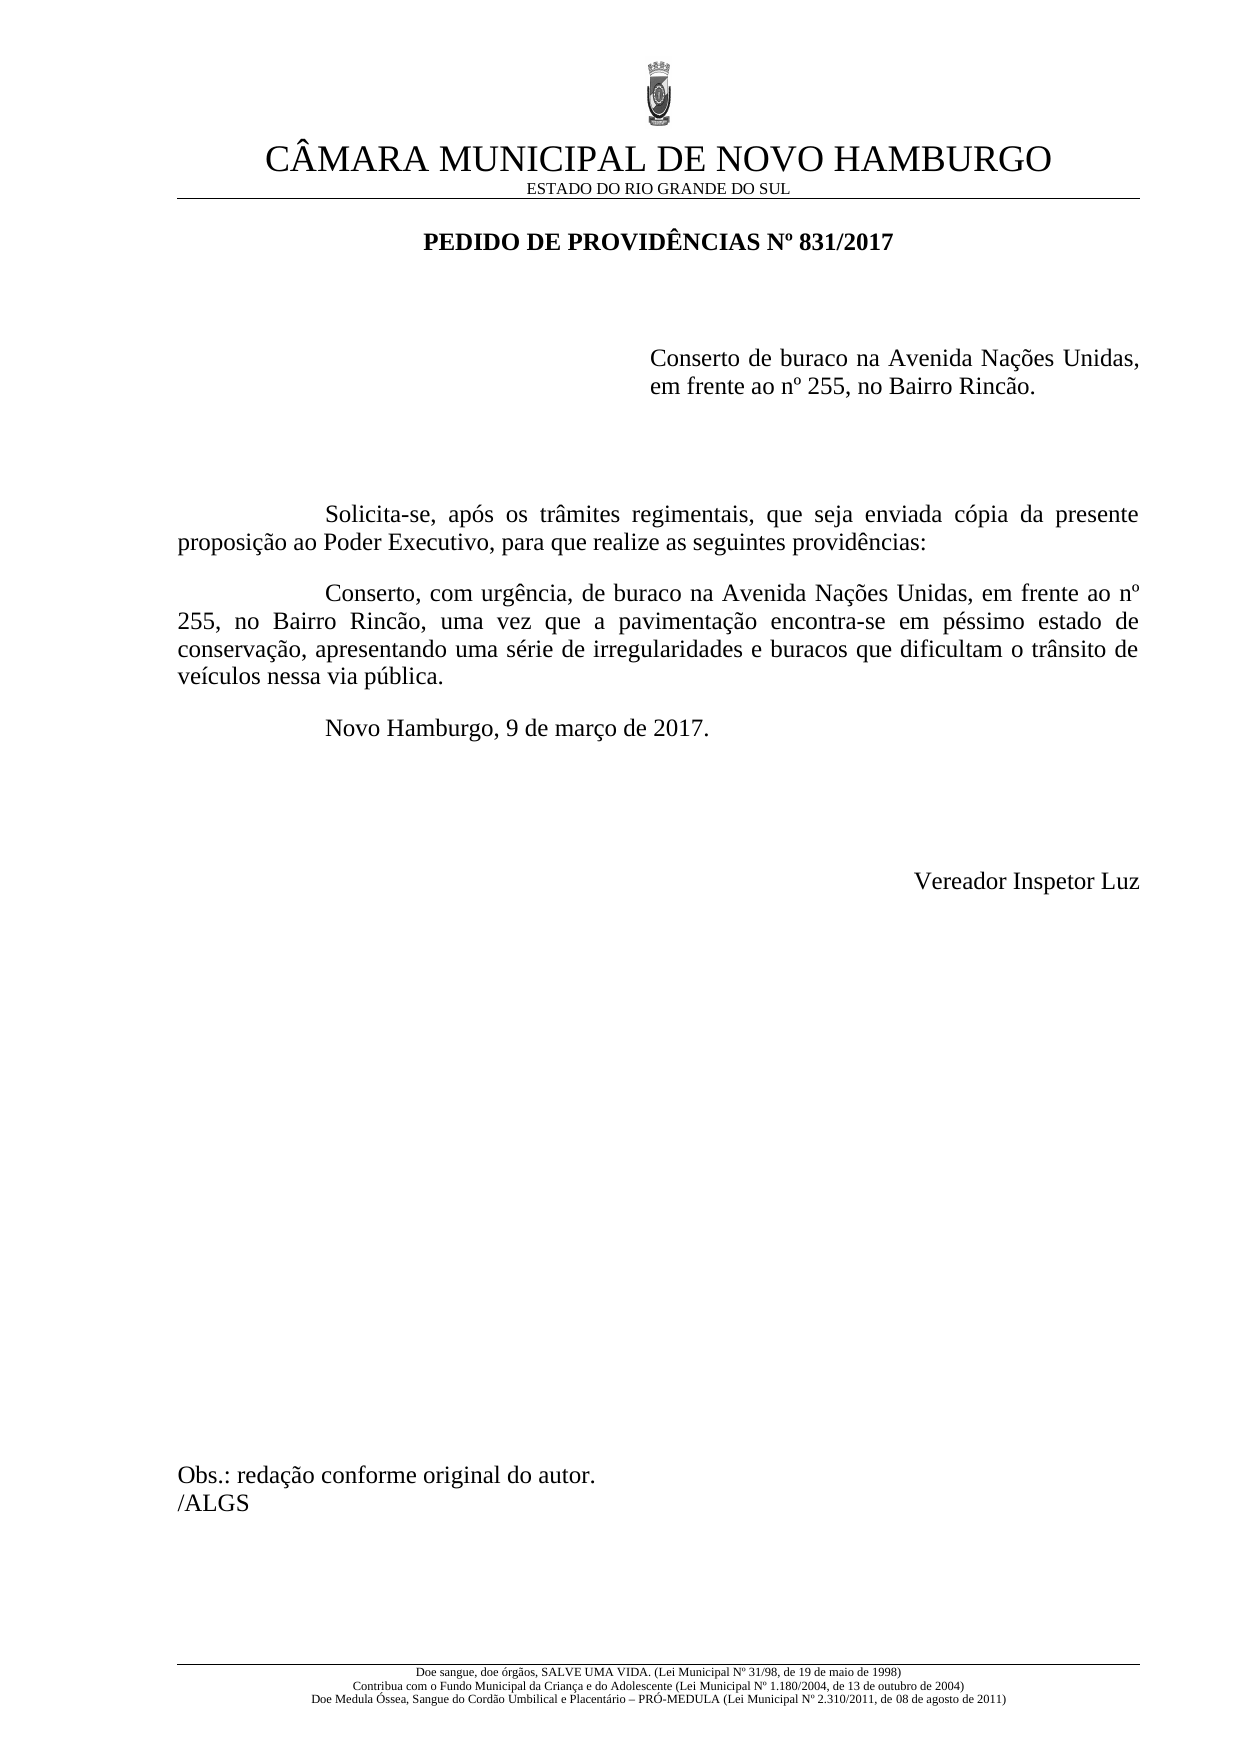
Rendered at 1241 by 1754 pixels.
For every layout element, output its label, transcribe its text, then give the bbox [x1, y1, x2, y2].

text Conserto de buraco na Avenida Nações Unidas, em frente ao nº 255, no Bairro Rincão. [650, 344, 1140, 400]
text Solicita-se, após os trâmites regimentais, que seja enviada cópia da presente proposição ao Poder Executivo, para que realize as seguintes providências: [177, 500, 1140, 556]
text PEDIDO DE PROVIDÊNCIAS Nº 831/2017 [177, 228, 1140, 256]
text /ALGS [177, 1489, 1140, 1516]
text Novo Hamburgo, 9 de março de 2017. [177, 714, 1140, 741]
text Vereador Inspetor Luz [177, 867, 1140, 895]
text Conserto, com urgência, de buraco na Avenida Nações Unidas, em frente ao nº 255, no Bairro Rincão, uma vez que a pavimentação encontra-se em péssimo estado de conservação, apresentando uma série de irregularidades e buracos que dificultam o trânsito de veículos nessa via pública. [177, 579, 1140, 690]
text Obs.: redação conforme original do autor. [177, 1461, 1140, 1489]
